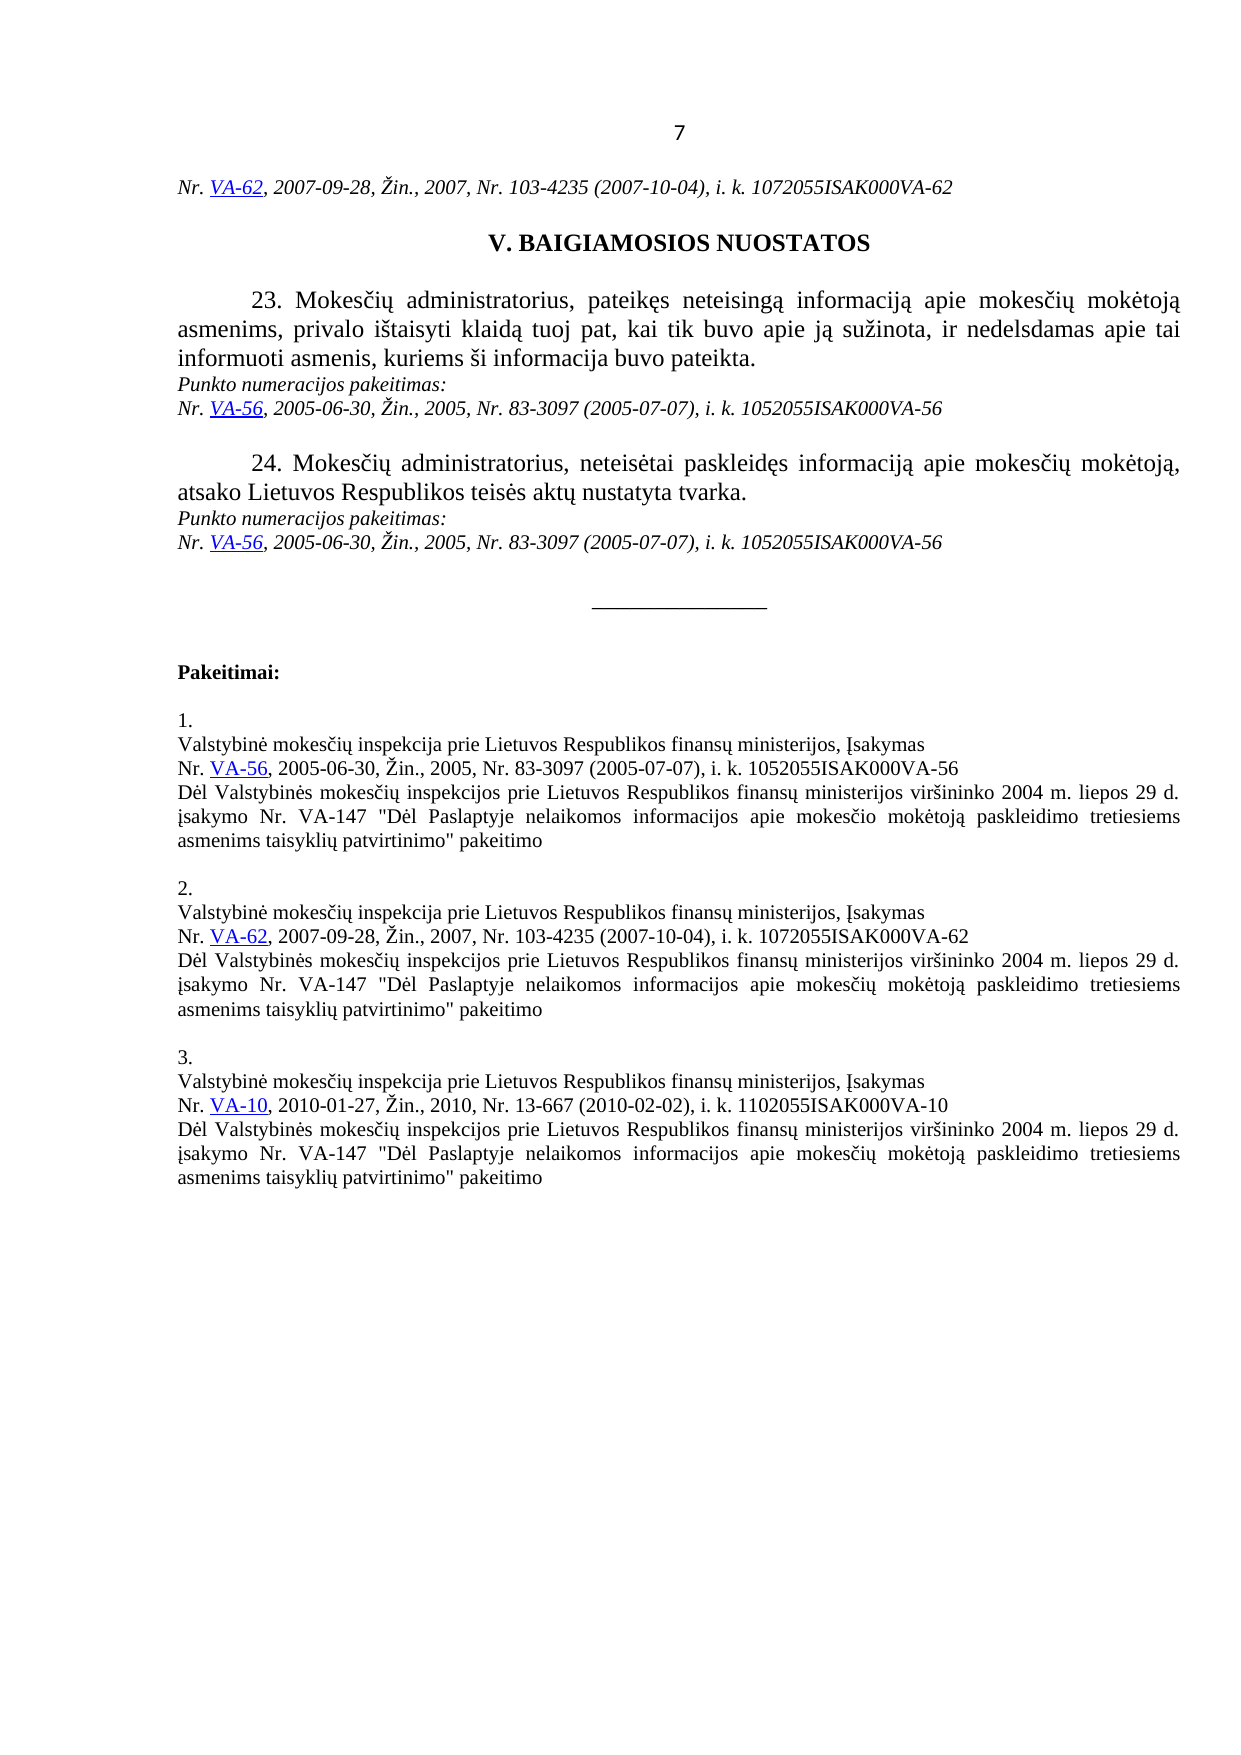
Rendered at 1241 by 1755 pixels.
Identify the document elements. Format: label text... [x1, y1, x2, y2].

text Nr. VA-62, 2007-09-28, Žin., 2007, Nr. 103-4235 (2007-10-04), i. k. 1072055ISAK000VA-62 [177, 924, 1181, 948]
text Nr. VA-62, 2007-09-28, Žin., 2007, Nr. 103-4235 (2007-10-04), i. k. 1072055ISAK000VA-62 [177, 175, 1181, 199]
text Nr. VA-10, 2010-01-27, Žin., 2010, Nr. 13-667 (2010-02-02), i. k. 1102055ISAK000VA-10 [177, 1093, 1181, 1117]
text 1. [177, 708, 1181, 732]
text 3. [177, 1044, 1181, 1069]
text Punkto numeracijos pakeitimas: [177, 371, 1181, 396]
text 2. [177, 876, 1181, 900]
text 24. Mokesčių administratorius, neteisėtai paskleidęs informaciją apie mokesčių mokėtoją, atsako Lietuvos Respublikos teisės aktų nustatyta tvarka. [177, 448, 1181, 506]
text Nr. VA-56, 2005-06-30, Žin., 2005, Nr. 83-3097 (2005-07-07), i. k. 1052055ISAK000VA-56 [177, 396, 1181, 419]
text Valstybinė mokesčių inspekcija prie Lietuvos Respublikos finansų ministerijos, Įsakymas [177, 900, 1181, 924]
text Nr. VA-56, 2005-06-30, Žin., 2005, Nr. 83-3097 (2005-07-07), i. k. 1052055ISAK000VA-56 [177, 530, 1181, 554]
text Dėl Valstybinės mokesčių inspekcijos prie Lietuvos Respublikos finansų ministerijos viršininko 2004 m. liepos 29 d. įsakymo Nr. VA-147 "Dėl Paslaptyje nelaikomos informacijos apie mokesčių mokėtoją paskleidimo tretiesiems asmenims taisyklių patvirtinimo" pakeitimo [177, 1117, 1181, 1189]
text 23. Mokesčių administratorius, pateikęs neteisingą informaciją apie mokesčių mokėtoją asmenims, privalo ištaisyti klaidą tuoj pat, kai tik buvo apie ją sužinota, ir nedelsdamas apie tai informuoti asmenis, kuriems ši informacija buvo pateikta. [177, 285, 1181, 371]
text Dėl Valstybinės mokesčių inspekcijos prie Lietuvos Respublikos finansų ministerijos viršininko 2004 m. liepos 29 d. įsakymo Nr. VA-147 "Dėl Paslaptyje nelaikomos informacijos apie mokesčio mokėtoją paskleidimo tretiesiems asmenims taisyklių patvirtinimo" pakeitimo [177, 780, 1181, 852]
text Valstybinė mokesčių inspekcija prie Lietuvos Respublikos finansų ministerijos, Įsakymas [177, 1069, 1181, 1093]
text V. BAIGIAMOSIOS NUOSTATOS [177, 228, 1181, 256]
text Valstybinė mokesčių inspekcija prie Lietuvos Respublikos finansų ministerijos, Įsakymas [177, 732, 1181, 756]
text Punkto numeracijos pakeitimas: [177, 506, 1181, 530]
text Dėl Valstybinės mokesčių inspekcijos prie Lietuvos Respublikos finansų ministerijos viršininko 2004 m. liepos 29 d. įsakymo Nr. VA-147 "Dėl Paslaptyje nelaikomos informacijos apie mokesčių mokėtoją paskleidimo tretiesiems asmenims taisyklių patvirtinimo" pakeitimo [177, 948, 1181, 1021]
text Pakeitimai: [177, 659, 1181, 684]
text Nr. VA-56, 2005-06-30, Žin., 2005, Nr. 83-3097 (2005-07-07), i. k. 1052055ISAK000VA-56 [177, 756, 1181, 780]
text ______________ [177, 583, 1181, 611]
